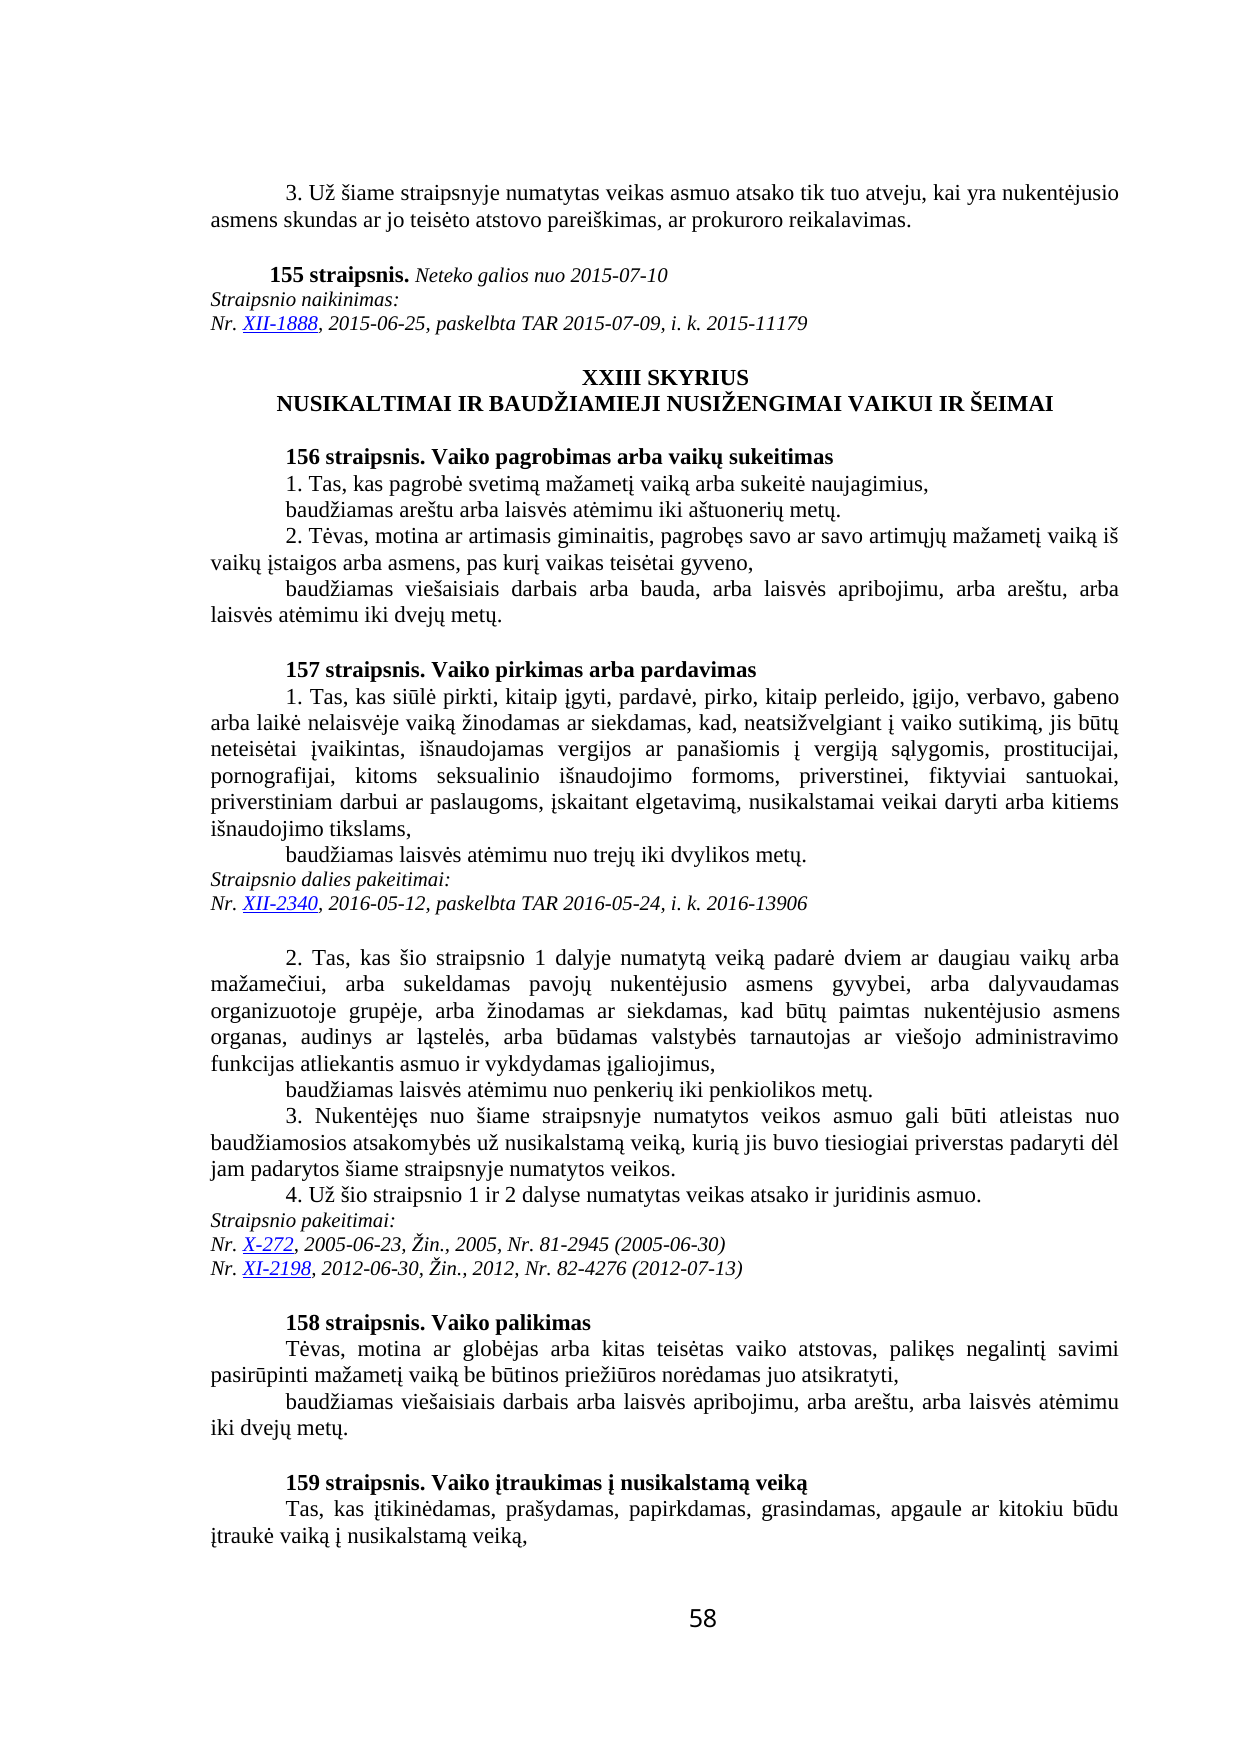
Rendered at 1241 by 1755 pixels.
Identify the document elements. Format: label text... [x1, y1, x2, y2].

text Tas, kas įtikinėdamas, prašydamas, papirkdamas, grasindamas, apgaule ar kitokiu būdu įtraukė vaiką į nusikalstamą veiką, [210, 1496, 1120, 1548]
text Tėvas, motina ar globėjas arba kitas teisėtas vaiko atstovas, palikęs negalintį savimi pasirūpinti mažametį vaiką be būtinos priežiūros norėdamas juo atsikratyti, [210, 1335, 1120, 1388]
text Nr. XII-1888, 2015-06-25, paskelbta TAR 2015-07-09, i. k. 2015-11179 [210, 311, 1120, 335]
text 156 straipsnis. Vaiko pagrobimas arba vaikų sukeitimas [210, 443, 1120, 469]
text 155 straipsnis. Neteko galios nuo 2015-07-10 [210, 261, 1120, 287]
text 3. Už šiame straipsnyje numatytas veikas asmuo atsako tik tuo atveju, kai yra nukentėjusio asmens skundas ar jo teisėto atstovo pareiškimas, ar prokuroro reikalavimas. [210, 179, 1120, 232]
text 159 straipsnis. Vaiko įtraukimas į nusikalstamą veiką [210, 1469, 1120, 1496]
text baudžiamas viešaisiais darbais arba laisvės apribojimu, arba areštu, arba laisvės atėmimu iki dvejų metų. [210, 1388, 1120, 1440]
text XXIII SKYRIUS [210, 364, 1120, 391]
text baudžiamas laisvės atėmimu nuo penkerių iki penkiolikos metų. [210, 1076, 1120, 1102]
text baudžiamas areštu arba laisvės atėmimu iki aštuonerių metų. [210, 496, 1120, 522]
text 1. Tas, kas pagrobė svetimą mažametį vaiką arba sukeitė naujagimius, [210, 469, 1120, 496]
text 3. Nukentėjęs nuo šiame straipsnyje numatytos veikos asmuo gali būti atleistas nuo baudžiamosios atsakomybės už nusikalstamą veiką, kurią jis buvo tiesiogiai priverstas padaryti dėl jam padarytos šiame straipsnyje numatytos veikos. [210, 1102, 1120, 1181]
text baudžiamas viešaisiais darbais arba bauda, arba laisvės apribojimu, arba areštu, arba laisvės atėmimu iki dvejų metų. [210, 575, 1120, 628]
text 1. Tas, kas siūlė pirkti, kitaip įgyti, pardavė, pirko, kitaip perleido, įgijo, verbavo, gabeno arba laikė nelaisvėje vaiką žinodamas ar siekdamas, kad, neatsižvelgiant į vaiko sutikimą, jis būtų neteisėtai įvaikintas, išnaudojamas vergijos ar panašiomis į vergiją sąlygomis, prostitucijai, pornografijai, kitoms seksualinio išnaudojimo formoms, priverstinei, fiktyviai santuokai, priverstiniam darbui ar paslaugoms, įskaitant elgetavimą, nusikalstamai veikai daryti arba kitiems išnaudojimo tikslams, [210, 683, 1120, 841]
text baudžiamas laisvės atėmimu nuo trejų iki dvylikos metų. [210, 841, 1120, 867]
text 2. Tėvas, motina ar artimasis giminaitis, pagrobęs savo ar savo artimųjų mažametį vaiką iš vaikų įstaigos arba asmens, pas kurį vaikas teisėtai gyveno, [210, 522, 1120, 575]
text NUSIKALTIMAI IR BAUDŽIAMIEJI NUSIŽENGIMAI VAIKUI IR ŠEIMAI [210, 391, 1120, 417]
text 157 straipsnis. Vaiko pirkimas arba pardavimas [210, 656, 1120, 683]
text Nr. XII-2340, 2016-05-12, paskelbta TAR 2016-05-24, i. k. 2016-13906 [210, 891, 1120, 915]
text Nr. X-272, 2005-06-23, Žin., 2005, Nr. 81-2945 (2005-06-30) [210, 1232, 1120, 1256]
text Straipsnio naikinimas: [210, 287, 1120, 311]
text Straipsnio dalies pakeitimai: [210, 867, 1120, 891]
text 4. Už šio straipsnio 1 ir 2 dalyse numatytas veikas atsako ir juridinis asmuo. [210, 1181, 1120, 1208]
text 158 straipsnis. Vaiko palikimas [210, 1309, 1120, 1335]
text 2. Tas, kas šio straipsnio 1 dalyje numatytą veiką padarė dviem ar daugiau vaikų arba mažamečiui, arba sukeldamas pavojų nukentėjusio asmens gyvybei, arba dalyvaudamas organizuotoje grupėje, arba žinodamas ar siekdamas, kad būtų paimtas nukentėjusio asmens organas, audinys ar ląstelės, arba būdamas valstybės tarnautojas ar viešojo administravimo funkcijas atliekantis asmuo ir vykdydamas įgaliojimus, [210, 944, 1120, 1076]
text Nr. XI-2198, 2012-06-30, Žin., 2012, Nr. 82-4276 (2012-07-13) [210, 1256, 1120, 1280]
text Straipsnio pakeitimai: [210, 1208, 1120, 1232]
